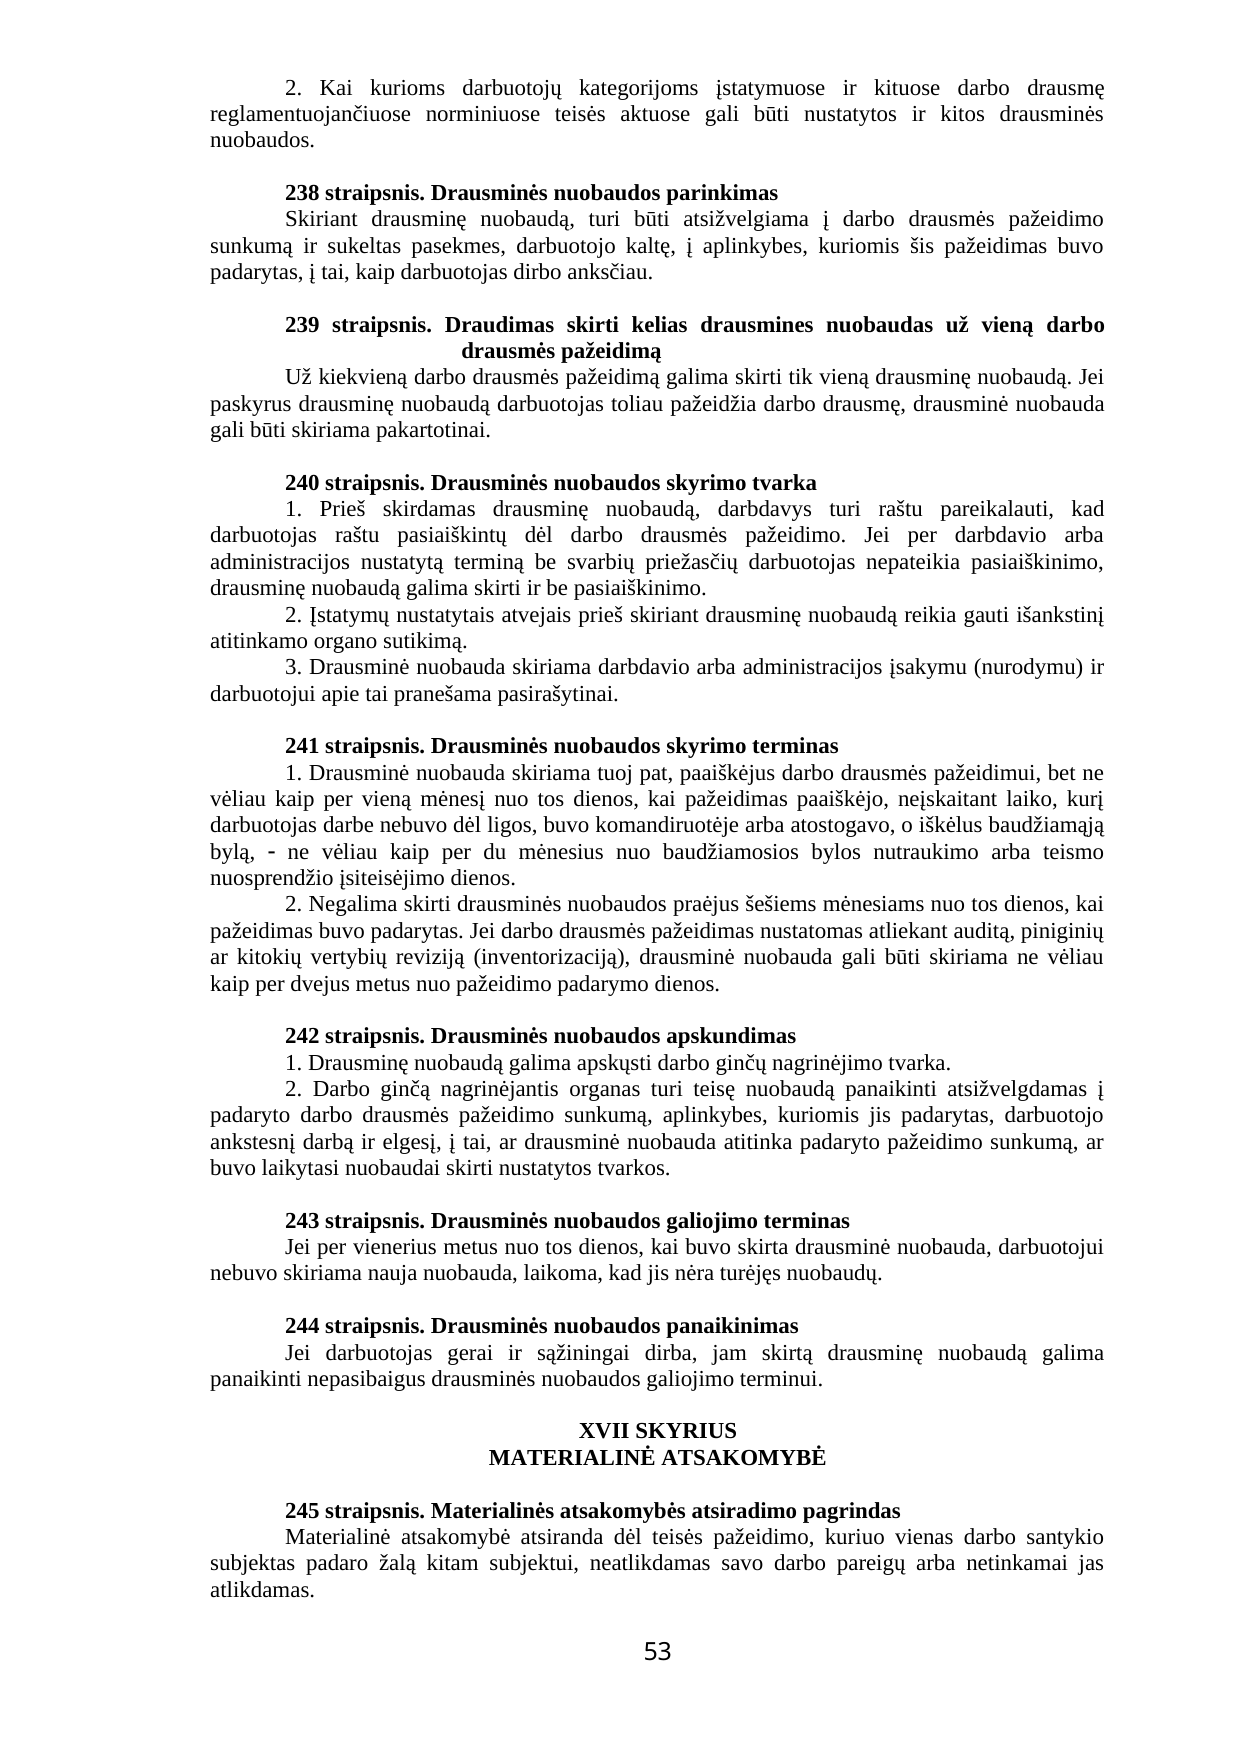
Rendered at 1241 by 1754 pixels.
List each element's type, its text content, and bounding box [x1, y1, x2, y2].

text 241 straipsnis. Drausminės nuobaudos skyrimo terminas [210, 732, 1106, 759]
text 244 straipsnis. Drausminės nuobaudos panaikinimas [210, 1312, 1106, 1338]
text 238 straipsnis. Drausminės nuobaudos parinkimas [210, 179, 1106, 205]
text 1. Prieš skirdamas drausminę nuobaudą, darbdavys turi raštu pareikalauti, kad darbuotojas raštu pasiaiškintų dėl darbo drausmės pažeidimo. Jei per darbdavio arba administracijos nustatytą terminą be svarbių priežasčių darbuotojas nepateikia pasiaiškinimo, drausminę nuobaudą galima skirti ir be pasiaiškinimo. [210, 495, 1106, 601]
text XVII SKYRIUS [210, 1418, 1106, 1444]
text 240 straipsnis. Drausminės nuobaudos skyrimo tvarka [210, 469, 1106, 495]
text 3. Drausminė nuobauda skiriama darbdavio arba administracijos įsakymu (nurodymu) ir darbuotojui apie tai pranešama pasirašytinai. [210, 653, 1106, 706]
text 239 straipsnis. Draudimas skirti kelias drausmines nuobaudas už vieną darbo drausmės pažeidimą [285, 311, 1106, 363]
text 2. Įstatymų nustatytais atvejais prieš skiriant drausminę nuobaudą reikia gauti išankstinį atitinkamo organo sutikimą. [210, 601, 1106, 653]
text 245 straipsnis. Materialinės atsakomybės atsiradimo pagrindas [210, 1497, 1106, 1523]
text Jei per vienerius metus nuo tos dienos, kai buvo skirta drausminė nuobauda, darbuotojui nebuvo skiriama nauja nuobauda, laikoma, kad jis nėra turėjęs nuobaudų. [210, 1233, 1106, 1286]
text 2. Negalima skirti drausminės nuobaudos praėjus šešiems mėnesiams nuo tos dienos, kai pažeidimas buvo padarytas. Jei darbo drausmės pažeidimas nustatomas atliekant auditą, piniginių ar kitokių vertybių reviziją (inventorizaciją), drausminė nuobauda gali būti skiriama ne vėliau kaip per dvejus metus nuo pažeidimo padarymo dienos. [210, 891, 1106, 996]
text Už kiekvieną darbo drausmės pažeidimą galima skirti tik vieną drausminę nuobaudą. Jei paskyrus drausminę nuobaudą darbuotojas toliau pažeidžia darbo drausmę, drausminė nuobauda gali būti skiriama pakartotinai. [210, 363, 1106, 442]
text 2. Darbo ginčą nagrinėjantis organas turi teisę nuobaudą panaikinti atsižvelgdamas į padaryto darbo drausmės pažeidimo sunkumą, aplinkybes, kuriomis jis padarytas, darbuotojo ankstesnį darbą ir elgesį, į tai, ar drausminė nuobauda atitinka padaryto pažeidimo sunkumą, ar buvo laikytasi nuobaudai skirti nustatytos tvarkos. [210, 1075, 1106, 1180]
text 1. Drausminė nuobauda skiriama tuoj pat, paaiškėjus darbo drausmės pažeidimui, bet ne vėliau kaip per vieną mėnesį nuo tos dienos, kai pažeidimas paaiškėjo, neįskaitant laiko, kurį darbuotojas darbe nebuvo dėl ligos, buvo komandiruotėje arba atostogavo, o iškėlus baudžiamąją bylą,  ne vėliau kaip per du mėnesius nuo baudžiamosios bylos nutraukimo arba teismo nuosprendžio įsiteisėjimo dienos. [210, 759, 1106, 891]
text 1. Drausminę nuobaudą galima apskųsti darbo ginčų nagrinėjimo tvarka. [210, 1049, 1106, 1075]
text Skiriant drausminę nuobaudą, turi būti atsižvelgiama į darbo drausmės pažeidimo sunkumą ir sukeltas pasekmes, darbuotojo kaltę, į aplinkybes, kuriomis šis pažeidimas buvo padarytas, į tai, kaip darbuotojas dirbo anksčiau. [210, 205, 1106, 284]
text Jei darbuotojas gerai ir sąžiningai dirba, jam skirtą drausminę nuobaudą galima panaikinti nepasibaigus drausminės nuobaudos galiojimo terminui. [210, 1338, 1106, 1391]
text 242 straipsnis. Drausminės nuobaudos apskundimas [210, 1022, 1106, 1049]
text Materialinė atsakomybė atsiranda dėl teisės pažeidimo, kuriuo vienas darbo santykio subjektas padaro žalą kitam subjektui, neatlikdamas savo darbo pareigų arba netinkamai jas atlikdamas. [210, 1523, 1106, 1602]
text 2. Kai kurioms darbuotojų kategorijoms įstatymuose ir kituose darbo drausmę reglamentuojančiuose norminiuose teisės aktuose gali būti nustatytos ir kitos drausminės nuobaudos. [210, 73, 1106, 153]
text 243 straipsnis. Drausminės nuobaudos galiojimo terminas [210, 1207, 1106, 1233]
text MATERIALINĖ ATSAKOMYBĖ [210, 1444, 1106, 1470]
